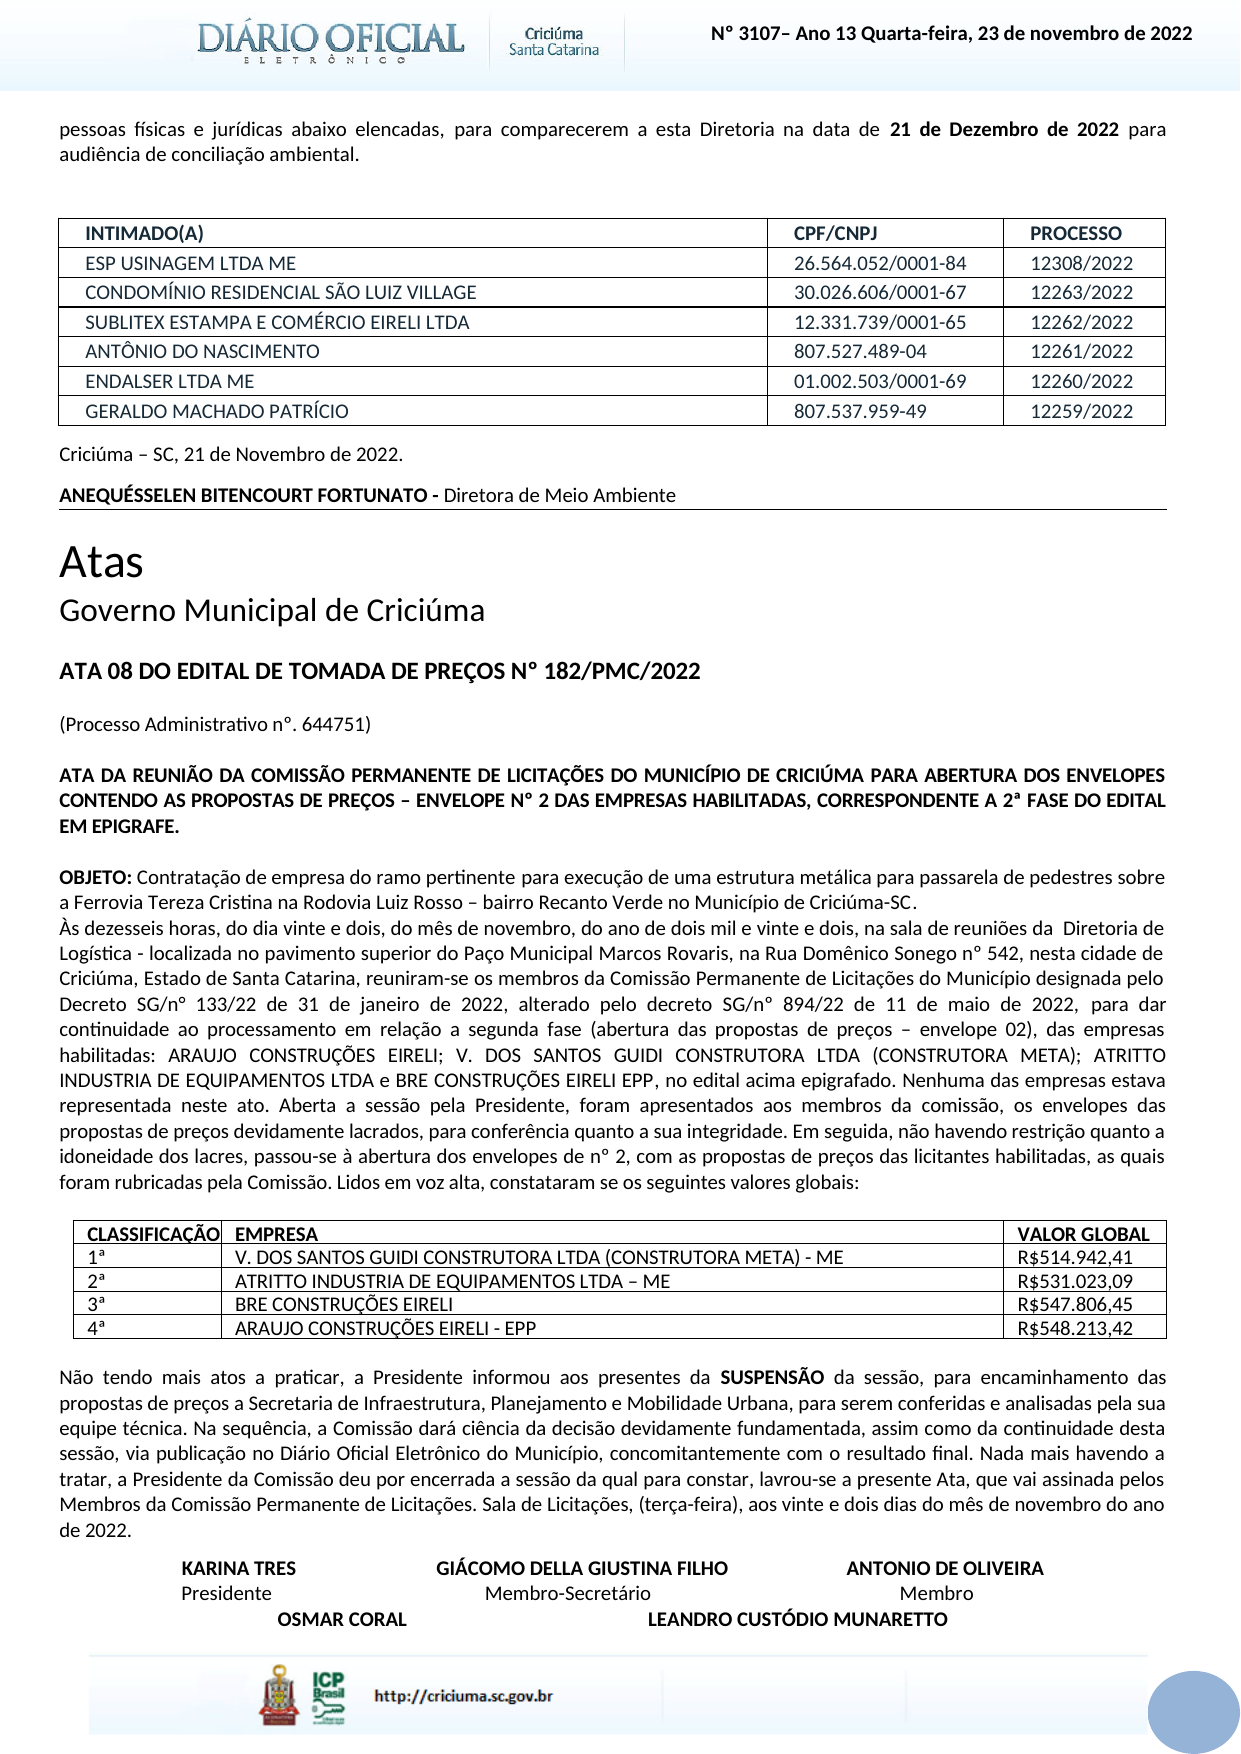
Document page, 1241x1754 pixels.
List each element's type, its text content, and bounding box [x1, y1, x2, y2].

table_cell 12308/2022 [1004, 248, 1165, 277]
table_cell ESP USINAGEM LTDA ME [59, 248, 767, 277]
table_cell 3ª [74, 1292, 221, 1314]
text Atas [59, 531, 1167, 589]
table_cell BRE CONSTRUÇÕES EIRELI [222, 1292, 1003, 1314]
text OBJETO: Contratação de empresa do ramo pertinente para execução de uma estrutura metálica para passarela de pedestres sobre a Ferrovia Tereza Cristina na Rodovia Luiz Rosso – bairro Recanto Verde no Município de Criciúma-SC. [59, 864, 1167, 915]
text Às dezesseis horas, do dia vinte e dois, do mês de novembro, do ano de dois mil e vinte e dois, na sala de reuniões da Diretoria de Logística - localizada no pavimento superior do Paço Municipal Marcos Rovaris, na Rua Domênico Sonego nº 542, nesta cidade de Criciúma, Estado de Santa Catarina, reuniram-se os membros da Comissão Permanente de Licitações do Município designada pelo Decreto SG/n° 133/22 de 31 de janeiro de 2022, alterado pelo decreto SG/nº 894/22 de 11 de maio de 2022, para dar continuidade ao processamento em relação a segunda fase (abertura das propostas de preços – envelope 02), das empresas habilitadas: ARAUJO CONSTRUÇÕES EIRELI; V. DOS SANTOS GUIDI CONSTRUTORA LTDA (CONSTRUTORA META); ATRITTO INDUSTRIA DE EQUIPAMENTOS LTDA e BRE CONSTRUÇÕES EIRELI EPP, no edital acima epigrafado. Nenhuma das empresas estava representada neste ato. Aberta a sessão pela Presidente, foram apresentados aos membros da comissão, os envelopes das propostas de preços devidamente lacrados, para conferência quanto a sua integridade. Em seguida, não havendo restrição quanto a idoneidade dos lacres, passou-se à abertura dos envelopes de nº 2, com as propostas de preços das licitantes habilitadas, as quais foram rubricadas pela Comissão. Lidos em voz alta, constataram se os seguintes valores globais: [59, 915, 1167, 1194]
table_cell SUBLITEX ESTAMPA E COMÉRCIO EIRELI LTDA [59, 308, 767, 336]
table_cell GERALDO MACHADO PATRÍCIO [59, 396, 767, 425]
table_cell R$548.213,42 [1004, 1315, 1166, 1338]
text Não tendo mais atos a praticar, a Presidente informou aos presentes da SUSPENSÃO da sessão, para encaminhamento das propostas de preços a Secretaria de Infraestrutura, Planejamento e Mobilidade Urbana, para serem conferidas e analisadas pela sua equipe técnica. Na sequência, a Comissão dará ciência da decisão devidamente fundamentada, assim como da continuidade desta sessão, via publicação no Diário Oficial Eletrônico do Município, concomitantemente com o resultado final. Nada mais havendo a tratar, a Presidente da Comissão deu por encerrada a sessão da qual para constar, lavrou-se a presente Ata, que vai assinada pelos Membros da Comissão Permanente de Licitações. Sala de Licitações, (terça-feira), aos vinte e dois dias do mês de novembro do ano de 2022. [59, 1364, 1167, 1542]
table_header PROCESSO [1004, 219, 1165, 247]
table_cell 01.002.503/0001-69 [768, 367, 1003, 395]
table_header INTIMADO(A) [59, 219, 767, 247]
table_header EMPRESA [222, 1221, 1003, 1243]
table_cell 12.331.739/0001-65 [768, 308, 1003, 336]
text OSMAR CORAL LEANDRO CUSTÓDIO MUNARETTO [59, 1606, 1167, 1631]
text pessoas físicas e jurídicas abaixo elencadas, para comparecerem a esta Diretoria na data de 21 de Dezembro de 2022 para audiência de conciliação ambiental. [59, 116, 1167, 167]
text Criciúma – SC, 21 de Novembro de 2022. [59, 441, 1167, 467]
table_cell 1ª [74, 1244, 221, 1267]
table_cell ANTÔNIO DO NASCIMENTO [59, 337, 767, 366]
table_cell ENDALSER LTDA ME [59, 367, 767, 395]
table_cell 26.564.052/0001-84 [768, 248, 1003, 277]
text Governo Municipal de Criciúma [59, 589, 1167, 630]
table_cell R$514.942,41 [1004, 1244, 1166, 1267]
text (Processo Administrativo nº. 644751) [59, 711, 1169, 737]
text ANEQUÉSSELEN BITENCOURT FORTUNATO - Diretora de Meio Ambiente [59, 482, 1167, 509]
table_cell 12260/2022 [1004, 367, 1165, 395]
text ATA DA REUNIÃO DA COMISSÃO PERMANENTE DE LICITAÇÕES DO MUNICÍPIO DE CRICIÚMA PARA ABERTURA DOS ENVELOPES CONTENDO AS PROPOSTAS DE PREÇOS – ENVELOPE Nº 2 DAS EMPRESAS HABILITADAS, CORRESPONDENTE A 2ª FASE DO EDITAL EM EPIGRAFE. [59, 762, 1167, 838]
table_cell 807.527.489-04 [768, 337, 1003, 366]
table_cell 2ª [74, 1268, 221, 1291]
table_cell CONDOMÍNIO RESIDENCIAL SÃO LUIZ VILLAGE [59, 278, 767, 306]
text Presidente Membro-Secretário Membro [59, 1580, 1167, 1606]
text KARINA TRES GIÁCOMO DELLA GIUSTINA FILHO ANTONIO DE OLIVEIRA [59, 1555, 1167, 1580]
table_cell ATRITTO INDUSTRIA DE EQUIPAMENTOS LTDA – ME [222, 1268, 1003, 1291]
table_cell 12262/2022 [1004, 308, 1165, 336]
table_cell R$531.023,09 [1004, 1268, 1166, 1291]
table_cell 12263/2022 [1004, 278, 1165, 306]
table_cell 12261/2022 [1004, 337, 1165, 366]
table_header CLASSIFICAÇÃO [74, 1221, 221, 1243]
table_cell 4ª [74, 1315, 221, 1338]
table_cell V. DOS SANTOS GUIDI CONSTRUTORA LTDA (CONSTRUTORA META) - ME [222, 1244, 1003, 1267]
table_cell R$547.806,45 [1004, 1292, 1166, 1314]
table_cell 30.026.606/0001-67 [768, 278, 1003, 306]
text ATA 08 DO EDITAL DE TOMADA DE PREÇOS Nº 182/PMC/2022 [59, 655, 1169, 686]
table_cell 12259/2022 [1004, 396, 1165, 425]
table_cell 807.537.959-49 [768, 396, 1003, 425]
table_cell ARAUJO CONSTRUÇÕES EIRELI - EPP [222, 1315, 1003, 1338]
table_header CPF/CNPJ [768, 219, 1003, 247]
table_header VALOR GLOBAL [1004, 1221, 1166, 1243]
